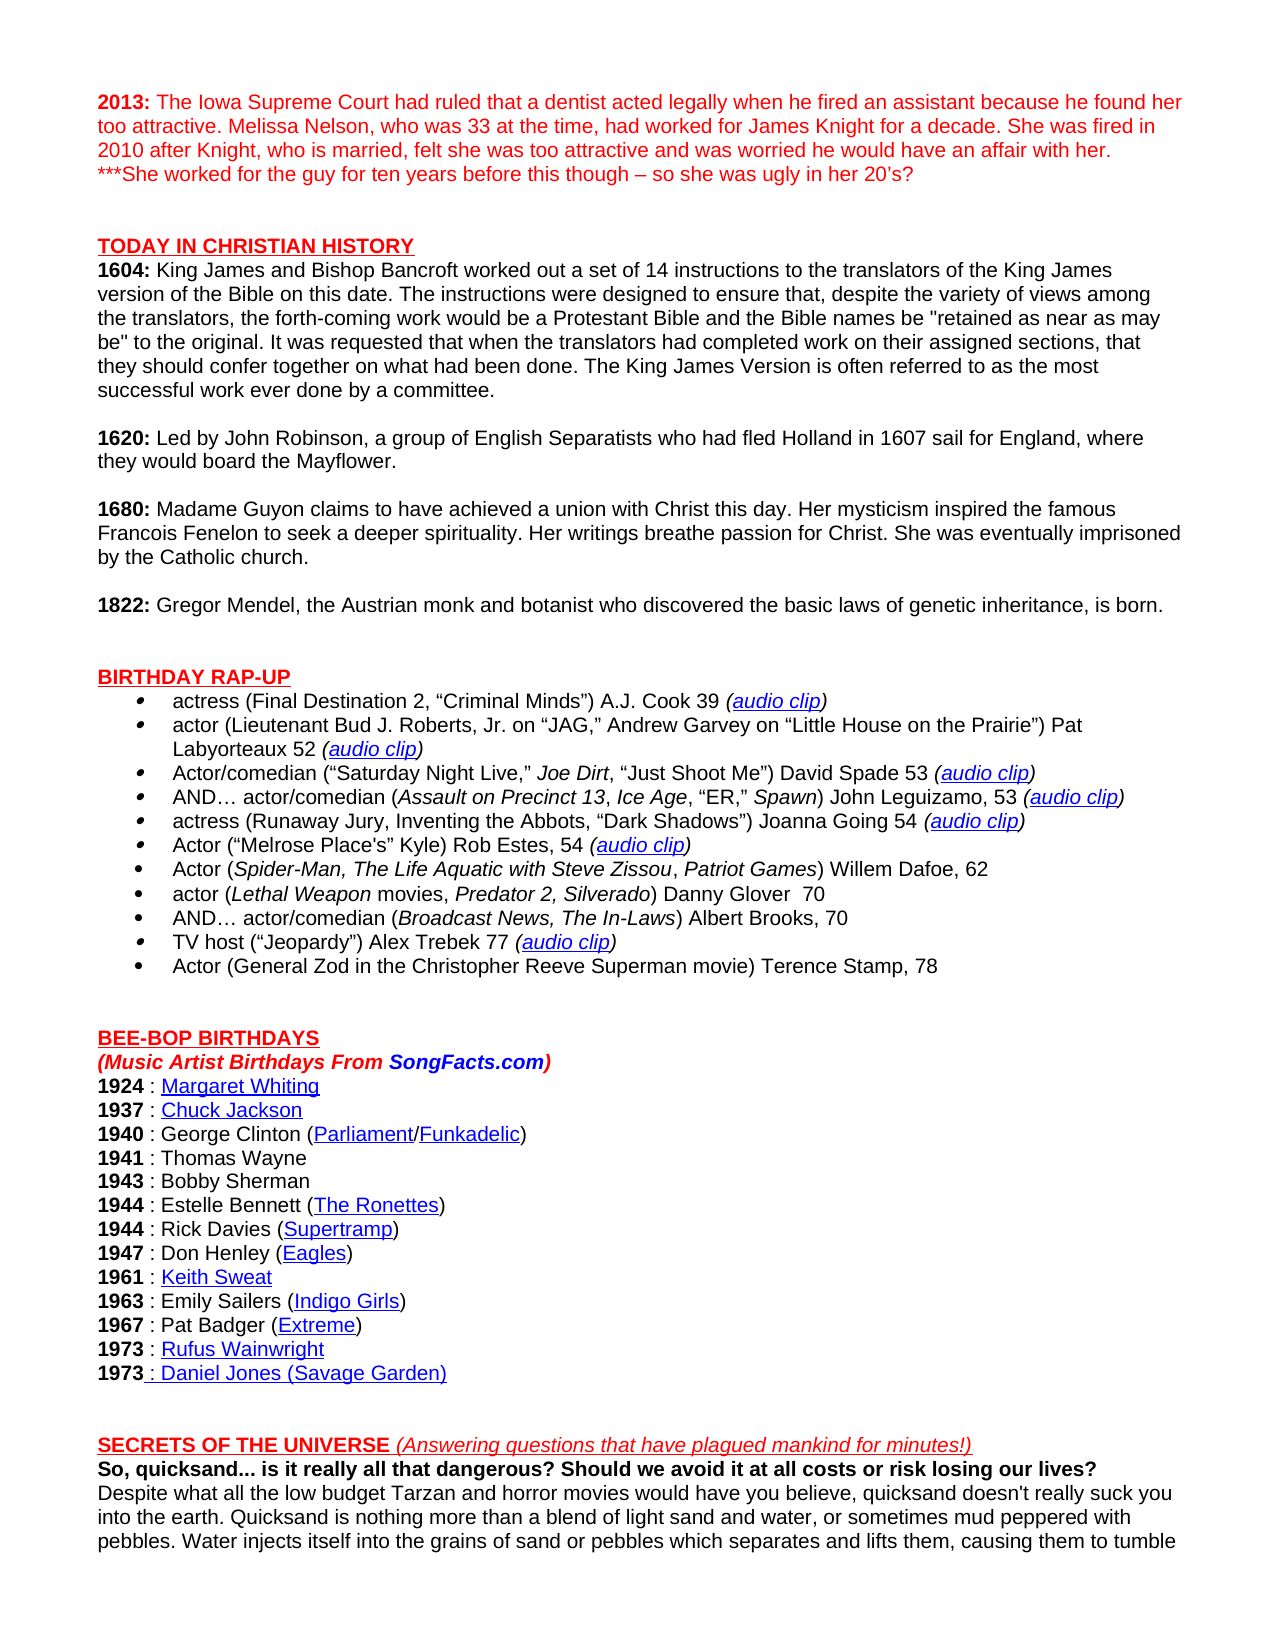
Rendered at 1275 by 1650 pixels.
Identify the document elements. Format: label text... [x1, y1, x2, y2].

text (Music Artist Birthdays From SongFacts.com) [97, 1049, 1185, 1073]
text 1680: Madame Guyon claims to have achieved a union with Christ this day. Her mysticism inspired the famous Francois Fenelon to seek a deeper spirituality. Her writings breathe passion for Christ. She was eventually imprisoned by the Catholic church. [97, 497, 1185, 569]
list actor (Lieutenant Bud J. Roberts, Jr. on “JAG,” Andrew Garvey on “Little House on the Prairie”) Pat Labyorteaux 52 (audio clip) [135, 713, 1185, 761]
text 1944 : Rick Davies (Supertramp) [97, 1217, 1185, 1241]
text 1947 : Don Henley (Eagles) [97, 1241, 1185, 1265]
text So, quicksand... is it really all that dangerous? Should we avoid it at all costs or risk losing our lives? [97, 1457, 1185, 1481]
text 1944 : Estelle Bennett (The Ronettes) [97, 1193, 1185, 1217]
text 1973 : Rufus Wainwright [97, 1337, 1185, 1361]
text 1973 : Daniel Jones (Savage Garden) [97, 1361, 1185, 1385]
text 1943 : Bobby Sherman [97, 1169, 1185, 1193]
text TODAY IN CHRISTIAN HISTORY [97, 234, 1185, 258]
text 1620: Led by John Robinson, a group of English Separatists who had fled Holland in 1607 sail for England, where they would board the Mayflower. [97, 425, 1185, 473]
list actress (Runaway Jury, Inventing the Abbots, “Dark Shadows”) Joanna Going 54 (audio clip) [135, 809, 1185, 833]
list Actor (Spider-Man, The Life Aquatic with Steve Zissou, Patriot Games) Willem Dafoe, 62 [135, 857, 1185, 881]
list actress (Final Destination 2, “Criminal Minds”) A.J. Cook 39 (audio clip) [135, 689, 1185, 713]
list AND… actor/comedian (Broadcast News, The In-Laws) Albert Brooks, 70 [135, 905, 1185, 929]
text Despite what all the low budget Tarzan and horror movies would have you believe, quicksand doesn't really suck you into the earth. Quicksand is nothing more than a blend of light sand and water, or sometimes mud peppered with pebbles. Water injects itself into the grains of sand or pebbles which separates and lifts them, causing them to tumble [97, 1481, 1185, 1553]
text 1937 : Chuck Jackson [97, 1097, 1185, 1121]
text 1924 : Margaret Whiting [97, 1073, 1185, 1097]
text BIRTHDAY RAP-UP [97, 665, 1185, 689]
list TV host (“Jeopardy”) Alex Trebek 77 (audio clip) [135, 929, 1185, 953]
text 1967 : Pat Badger (Extreme) [97, 1313, 1185, 1337]
list Actor/comedian (“Saturday Night Live,” Joe Dirt, “Just Shoot Me”) David Spade 53 (audio clip) [135, 761, 1185, 785]
text BEE-BOP BIRTHDAYS [97, 1026, 1185, 1049]
text SECRETS OF THE UNIVERSE (Answering questions that have plagued mankind for minutes!) [97, 1433, 1185, 1457]
list Actor (“Melrose Place's” Kyle) Rob Estes, 54 (audio clip) [135, 833, 1185, 857]
text 1941 : Thomas Wayne [97, 1145, 1185, 1169]
text 1961 : Keith Sweat [97, 1265, 1185, 1289]
text 1604: King James and Bishop Bancroft worked out a set of 14 instructions to the translators of the King James version of the Bible on this date. The instructions were designed to ensure that, despite the variety of views among the translators, the forth-coming work would be a Protestant Bible and the Bible names be "retained as near as may be" to the original. It was requested that when the translators had completed work on their assigned sections, that they should confer together on what had been done. The King James Version is often referred to as the most successful work ever done by a committee. [97, 258, 1185, 401]
list AND… actor/comedian (Assault on Precinct 13, Ice Age, “ER,” Spawn) John Leguizamo, 53 (audio clip) [135, 785, 1185, 809]
list Actor (General Zod in the Christopher Reeve Superman movie) Terence Stamp, 78 [135, 953, 1185, 978]
text 1822: Gregor Mendel, the Austrian monk and botanist who discovered the basic laws of genetic inheritance, is born. [97, 593, 1185, 617]
text 2013: The Iowa Supreme Court had ruled that a dentist acted legally when he fired an assistant because he found her too attractive. Melissa Nelson, who was 33 at the time, had worked for James Knight for a decade. She was fired in 2010 after Knight, who is married, felt she was too attractive and was worried he would have an affair with her. ***She worked for the guy for ten years before this though – so she was ugly in her 20’s? [97, 90, 1185, 186]
text 1963 : Emily Sailers (Indigo Girls) [97, 1289, 1185, 1313]
list actor (Lethal Weapon movies, Predator 2, Silverado) Danny Glover 70 [135, 881, 1185, 905]
text 1940 : George Clinton (Parliament/Funkadelic) [97, 1121, 1185, 1145]
